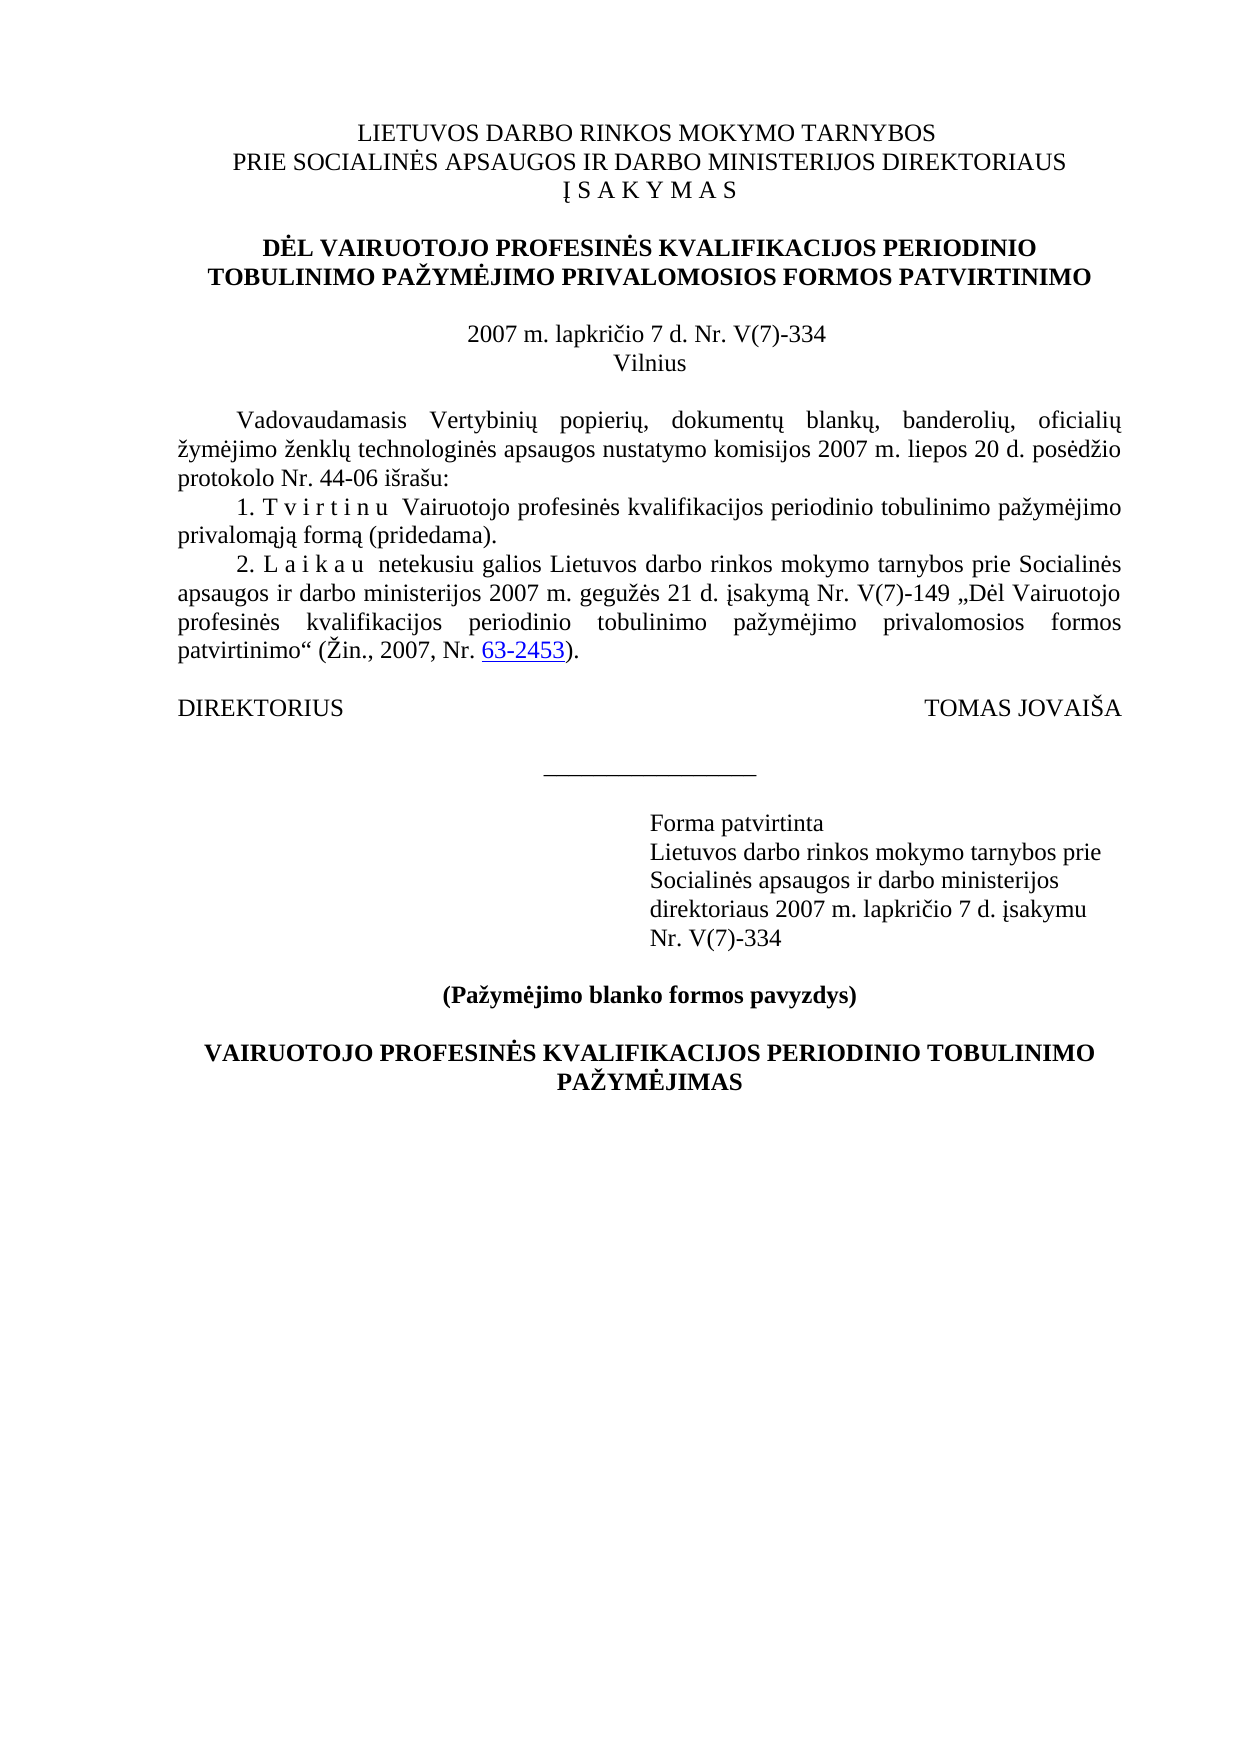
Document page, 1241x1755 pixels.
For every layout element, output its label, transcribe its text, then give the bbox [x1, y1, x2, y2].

text Forma patvirtinta [649, 808, 1122, 837]
text Vadovaudamasis Vertybinių popierių, dokumentų blankų, banderolių, oficialių žymėjimo ženklų technologinės apsaugos nustatymo komisijos 2007 m. liepos 20 d. posėdžio protokolo Nr. 44-06 išrašu: [177, 406, 1122, 492]
text 2. Laikau netekusiu galios Lietuvos darbo rinkos mokymo tarnybos prie Socialinės apsaugos ir darbo ministerijos 2007 m. gegužės 21 d. įsakymą Nr. V(7)-149 „Dėl Vairuotojo profesinės kvalifikacijos periodinio tobulinimo pažymėjimo privalomosios formos patvirtinimo“ (Žin., 2007, Nr. 63-2453). [177, 549, 1122, 664]
text Vilnius [177, 348, 1122, 377]
text DIREKTORIUS TOMAS JOVAIŠA [177, 693, 1122, 722]
text DĖL VAIRUOTOJO PROFESINĖS KVALIFIKACIJOS PERIODINIO TOBULINIMO PAŽYMĖJIMO PRIVALOMOSIOS FORMOS PATVIRTINIMO [177, 233, 1122, 291]
text (Pažymėjimo blanko formos pavyzdys) [177, 981, 1122, 1009]
text Lietuvos darbo rinkos mokymo tarnybos prie Socialinės apsaugos ir darbo ministerijos direktoriaus 2007 m. lapkričio 7 d. įsakymu Nr. V(7)-334 [649, 837, 1122, 952]
text VAIRUOTOJO PROFESINĖS KVALIFIKACIJOS PERIODINIO TOBULINIMO PAŽYMĖJIMAS [177, 1038, 1122, 1096]
text _________________ [177, 751, 1122, 779]
text 1. Tvirtinu Vairuotojo profesinės kvalifikacijos periodinio tobulinimo pažymėjimo privalomąją formą (pridedama). [177, 492, 1122, 549]
text LIETUVOS DARBO RINKOS MOKYMO TARNYBOS PRIE SOCIALINĖS APSAUGOS IR DARBO MINISTERIJOS DIREKTORIAUS [177, 118, 1122, 176]
text 2007 m. lapkričio 7 d. Nr. V(7)-334 [177, 319, 1122, 348]
text ĮSAKYMAS [177, 176, 1122, 204]
